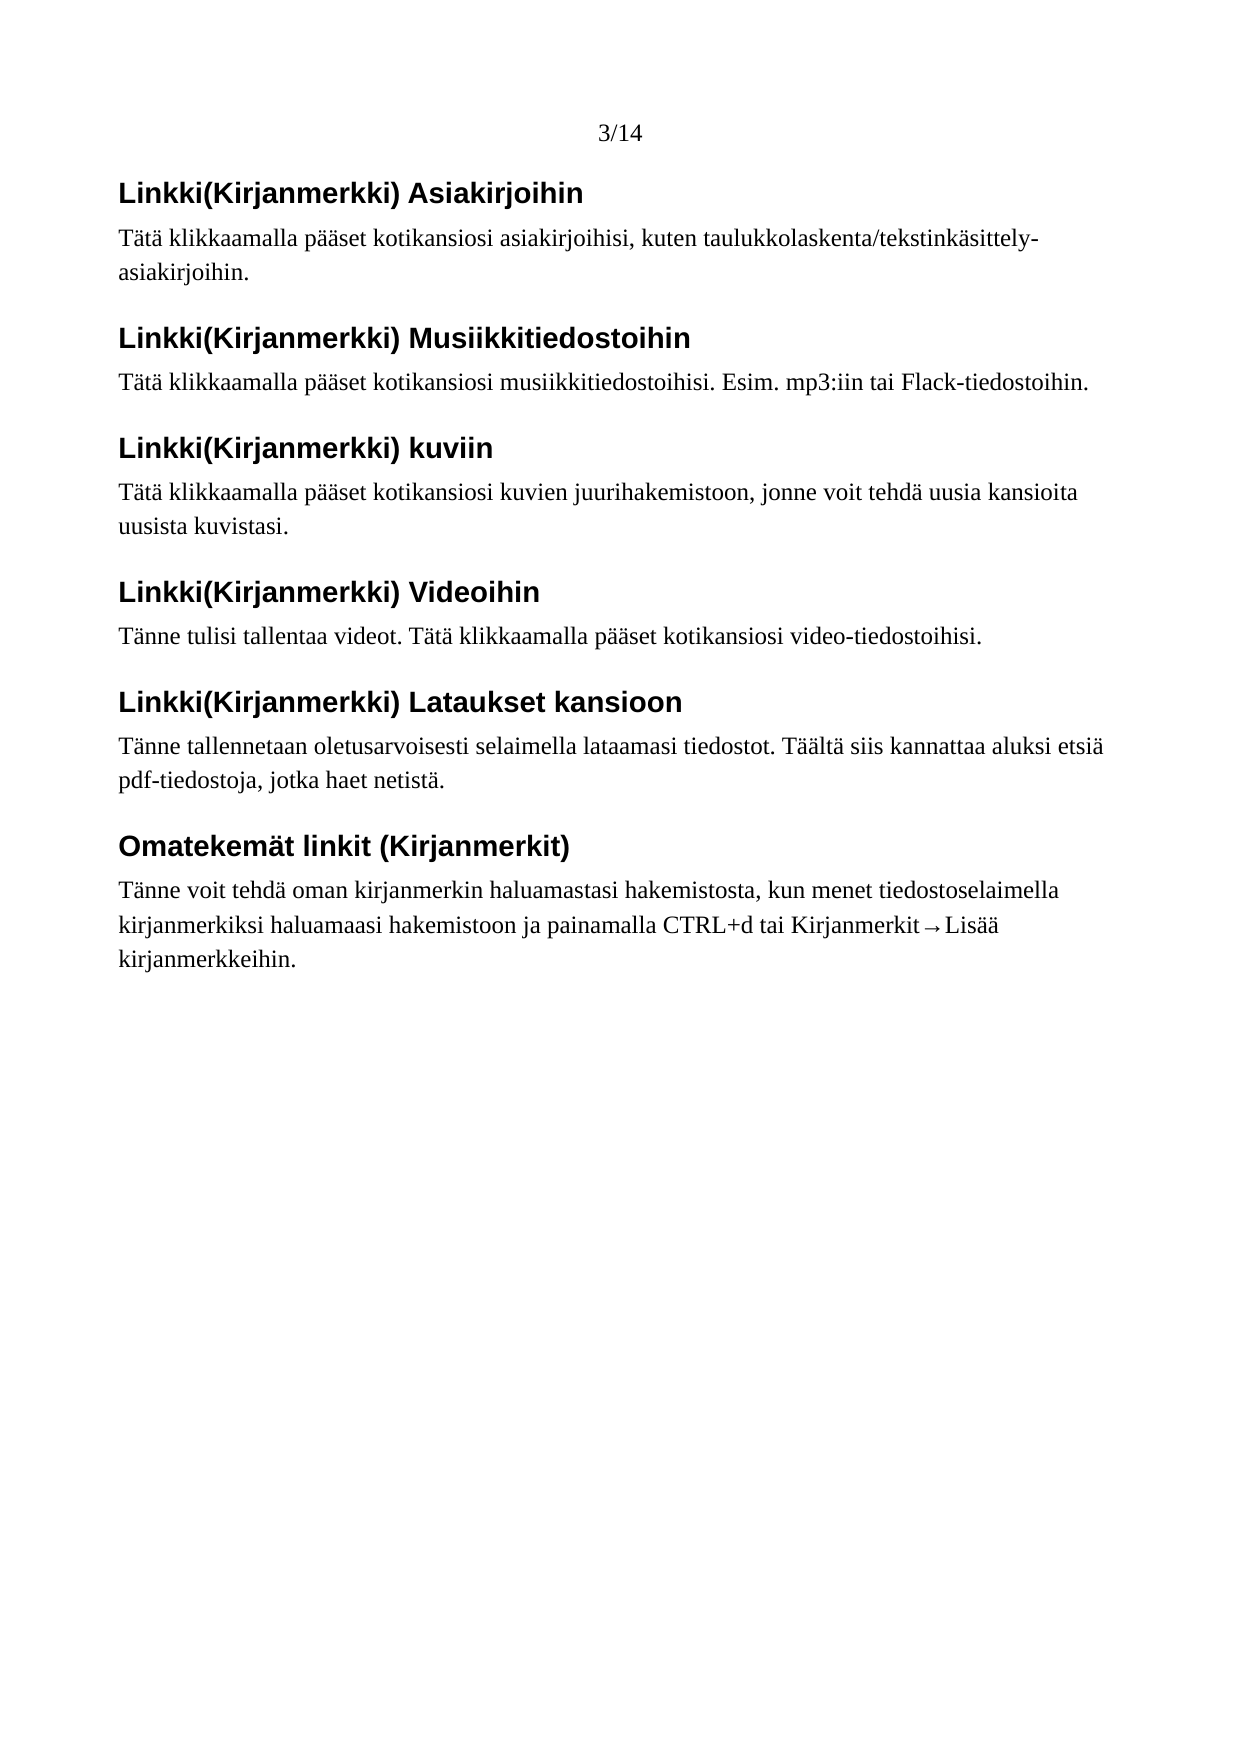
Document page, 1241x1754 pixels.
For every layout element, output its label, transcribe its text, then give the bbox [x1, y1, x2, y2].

text Tätä klikkaamalla pääset kotikansiosi kuvien juurihakemistoon, jonne voit tehdä uusia kansioita uusista kuvistasi. [118, 477, 1122, 540]
text Tätä klikkaamalla pääset kotikansiosi asiakirjoihisi, kuten taulukkolaskenta/tekstinkäsittely-asiakirjoihin. [118, 223, 1122, 286]
subtitle Linkki(Kirjanmerkki) Lataukset kansioon [118, 685, 1122, 719]
text Tänne tulisi tallentaa videot. Tätä klikkaamalla pääset kotikansiosi video-tiedostoihisi. [118, 621, 1122, 650]
subtitle Omatekemät linkit (Kirjanmerkit) [118, 829, 1122, 863]
text Tänne voit tehdä oman kirjanmerkin haluamastasi hakemistosta, kun menet tiedostoselaimella kirjanmerkiksi haluamaasi hakemistoon ja painamalla CTRL+d tai Kirjanmerkit→Lisää kirjanmerkkeihin. [118, 876, 1122, 973]
text Tätä klikkaamalla pääset kotikansiosi musiikkitiedostoihisi. Esim. mp3:iin tai Flack-tiedostoihin. [118, 367, 1122, 396]
subtitle Linkki(Kirjanmerkki) Musiikkitiedostoihin [118, 321, 1122, 354]
subtitle Linkki(Kirjanmerkki) kuviin [118, 431, 1122, 464]
subtitle Linkki(Kirjanmerkki) Asiakirjoihin [118, 176, 1122, 210]
subtitle Linkki(Kirjanmerkki) Videoihin [118, 575, 1122, 609]
text Tänne tallennetaan oletusarvoisesti selaimella lataamasi tiedostot. Täältä siis kannattaa aluksi etsiä pdf-tiedostoja, jotka haet netistä. [118, 731, 1122, 794]
